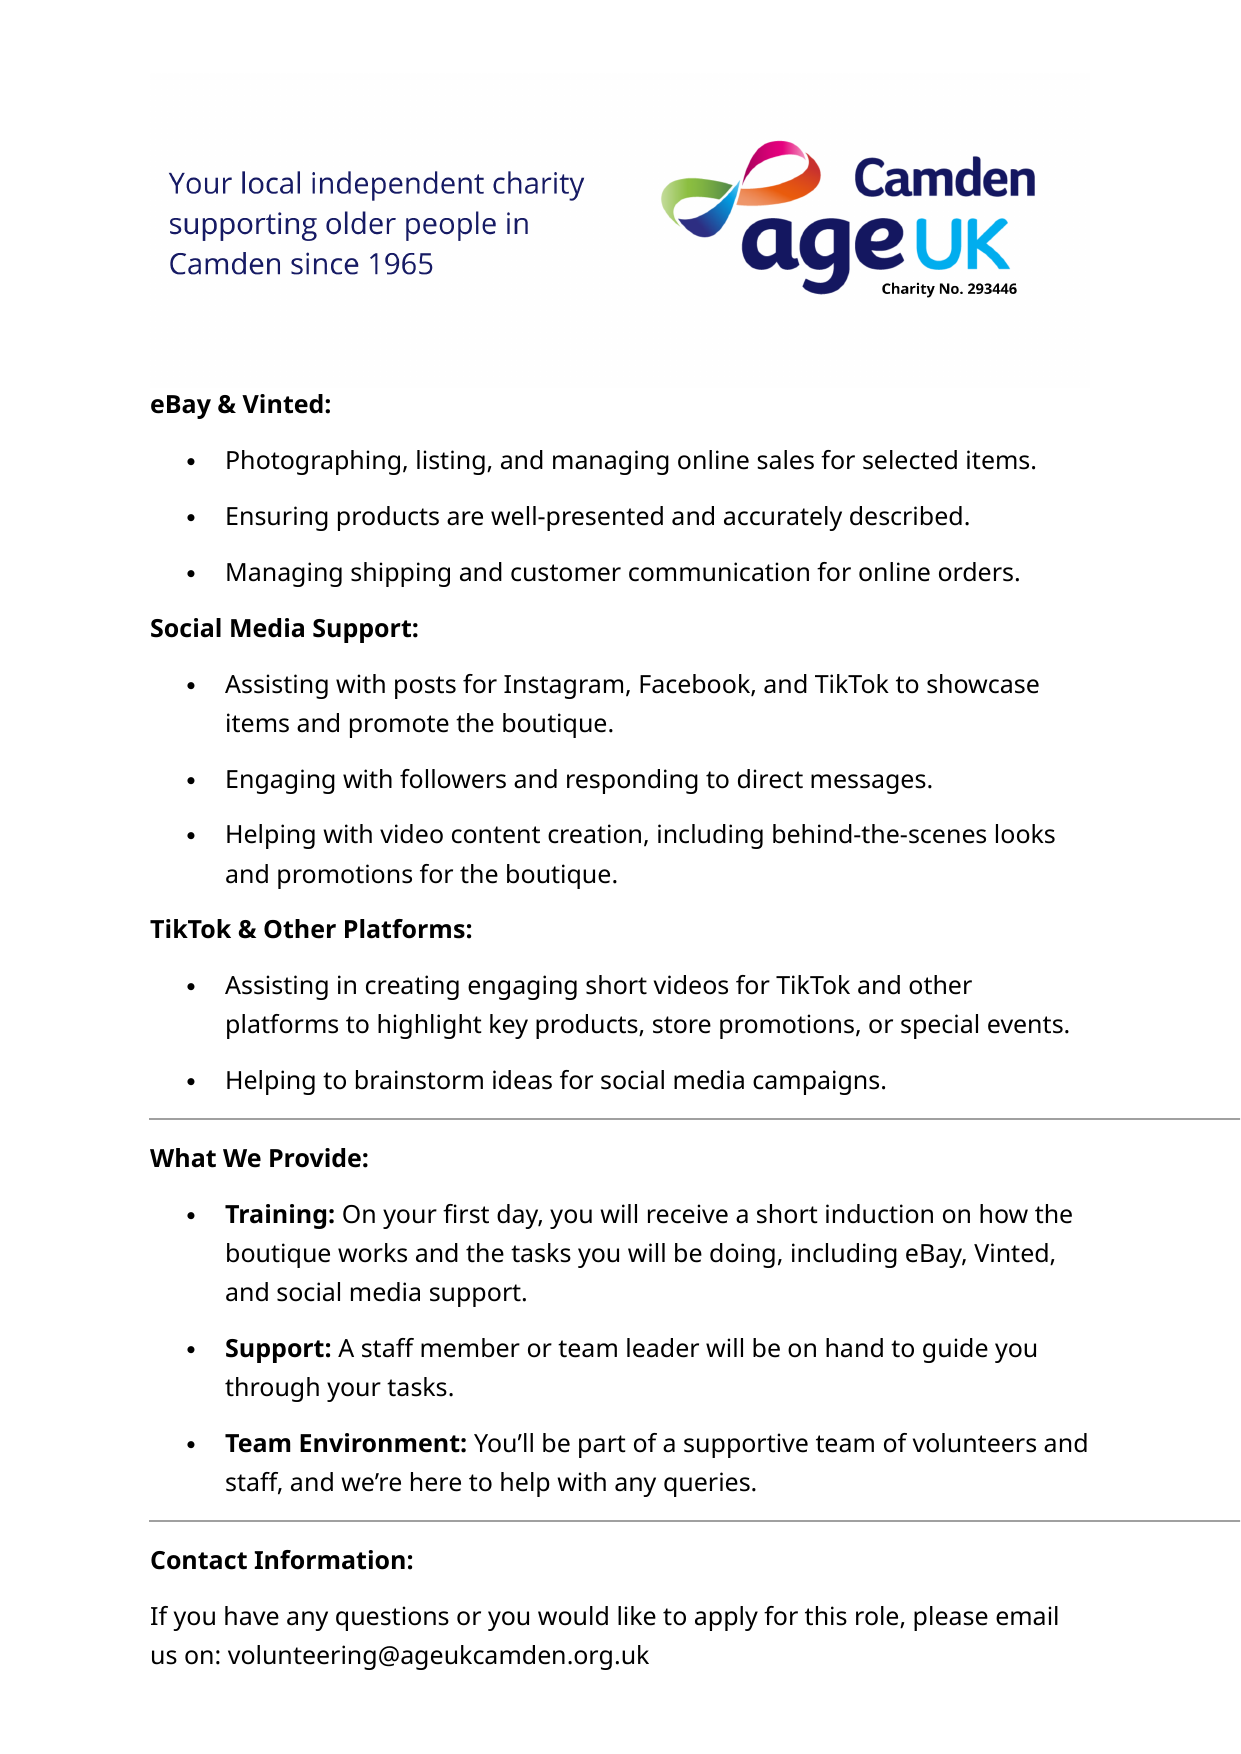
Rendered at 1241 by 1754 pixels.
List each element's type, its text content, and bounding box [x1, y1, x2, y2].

list Engaging with followers and responding to direct messages. [187, 761, 1090, 795]
list Support: A staff member or team leader will be on hand to guide you through your tasks. [187, 1331, 1090, 1404]
list Assisting in creating engaging short videos for TikTok and other platforms to highlight key products, store promotions, or special events. [187, 968, 1090, 1041]
text If you have any questions or you would like to apply for this role, please email us on: volunteering@ageukcamden.org.uk [150, 1599, 1090, 1672]
list Photographing, listing, and managing online sales for selected items. [187, 443, 1090, 477]
text What We Provide: [150, 1141, 1090, 1175]
list Helping with video content creation, including behind-the-scenes looks and promotions for the boutique. [187, 817, 1090, 890]
text Contact Information: [150, 1543, 1090, 1577]
text Social Media Support: [150, 611, 1090, 644]
list Ensuring products are well-presented and accurately described. [187, 499, 1090, 533]
list Assisting with posts for Instagram, Facebook, and TikTok to showcase items and promote the boutique. [187, 666, 1090, 739]
list Managing shipping and customer communication for online orders. [187, 555, 1090, 589]
text eBay & Vinted: [150, 388, 1090, 421]
list Training: On your first day, you will receive a short induction on how the boutique works and the tasks you will be doing, including eBay, Vinted, and social media support. [187, 1197, 1090, 1309]
list Team Environment: You’ll be part of a supportive team of volunteers and staff, and we’re here to help with any queries. [187, 1426, 1090, 1499]
text TikTok & Other Platforms: [150, 912, 1090, 946]
list Helping to brainstorm ideas for social media campaigns. [187, 1063, 1090, 1097]
